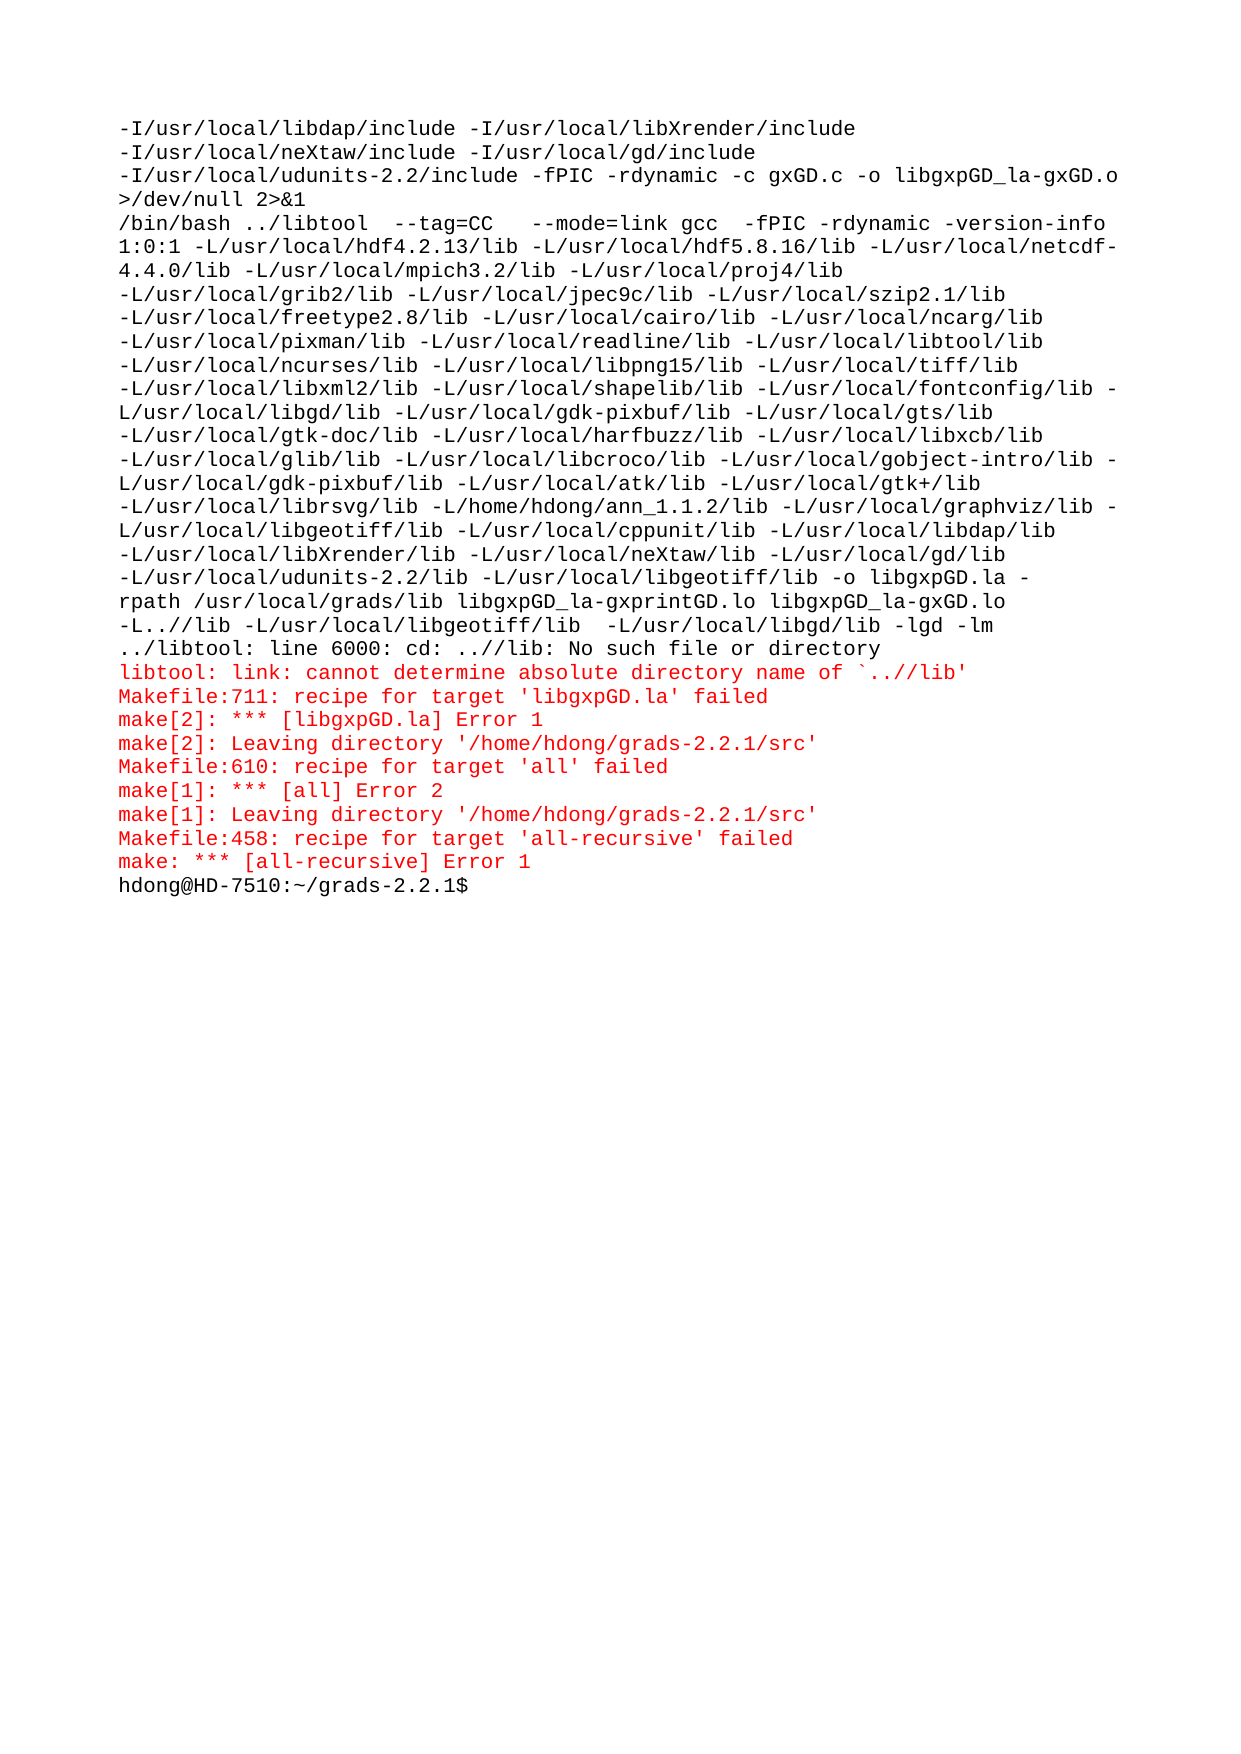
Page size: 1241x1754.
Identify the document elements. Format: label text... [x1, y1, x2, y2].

text make: *** [all-recursive] Error 1 [118, 851, 1122, 875]
text make[1]: *** [all] Error 2 [118, 780, 1122, 804]
text libtool: link: cannot determine absolute directory name of `..//lib' [118, 662, 1122, 686]
text ../libtool: line 6000: cd: ..//lib: No such file or directory [118, 638, 1122, 662]
text make[2]: Leaving directory '/home/hdong/grads-2.2.1/src' [118, 733, 1122, 757]
text Makefile:458: recipe for target 'all-recursive' failed [118, 827, 1122, 851]
text /bin/bash ../libtool --tag=CC --mode=link gcc -fPIC -rdynamic -version-info 1:0:1 -L/usr/local/hdf4.2.13/lib -L/usr/local/hdf5.8.16/lib -L/usr/local/netcdf-4.4.0/lib -L/usr/local/mpich3.2/lib -L/usr/local/proj4/lib -L/usr/local/grib2/lib -L/usr/local/jpec9c/lib -L/usr/local/szip2.1/lib -L/usr/local/freetype2.8/lib -L/usr/local/cairo/lib -L/usr/local/ncarg/lib -L/usr/local/pixman/lib -L/usr/local/readline/lib -L/usr/local/libtool/lib -L/usr/local/ncurses/lib -L/usr/local/libpng15/lib -L/usr/local/tiff/lib -L/usr/local/libxml2/lib -L/usr/local/shapelib/lib -L/usr/local/fontconfig/lib -L/usr/local/libgd/lib -L/usr/local/gdk-pixbuf/lib -L/usr/local/gts/lib -L/usr/local/gtk-doc/lib -L/usr/local/harfbuzz/lib -L/usr/local/libxcb/lib -L/usr/local/glib/lib -L/usr/local/libcroco/lib -L/usr/local/gobject-intro/lib -L/usr/local/gdk-pixbuf/lib -L/usr/local/atk/lib -L/usr/local/gtk+/lib -L/usr/local/librsvg/lib -L/home/hdong/ann_1.1.2/lib -L/usr/local/graphviz/lib -L/usr/local/libgeotiff/lib -L/usr/local/cppunit/lib -L/usr/local/libdap/lib -L/usr/local/libXrender/lib -L/usr/local/neXtaw/lib -L/usr/local/gd/lib -L/usr/local/udunits-2.2/lib -L/usr/local/libgeotiff/lib -o libgxpGD.la -rpath /usr/local/grads/lib libgxpGD_la-gxprintGD.lo libgxpGD_la-gxGD.lo -L..//lib -L/usr/local/libgeotiff/lib -L/usr/local/libgd/lib -lgd -lm [118, 213, 1122, 638]
text hdong@HD-7510:~/grads-2.2.1$ [118, 875, 1122, 898]
text make[1]: Leaving directory '/home/hdong/grads-2.2.1/src' [118, 804, 1122, 827]
text Makefile:610: recipe for target 'all' failed [118, 757, 1122, 780]
text -I/usr/local/libdap/include -I/usr/local/libXrender/include -I/usr/local/neXtaw/include -I/usr/local/gd/include -I/usr/local/udunits-2.2/include -fPIC -rdynamic -c gxGD.c -o libgxpGD_la-gxGD.o >/dev/null 2>&1 [118, 118, 1122, 213]
text make[2]: *** [libgxpGD.la] Error 1 [118, 709, 1122, 733]
text Makefile:711: recipe for target 'libgxpGD.la' failed [118, 686, 1122, 709]
